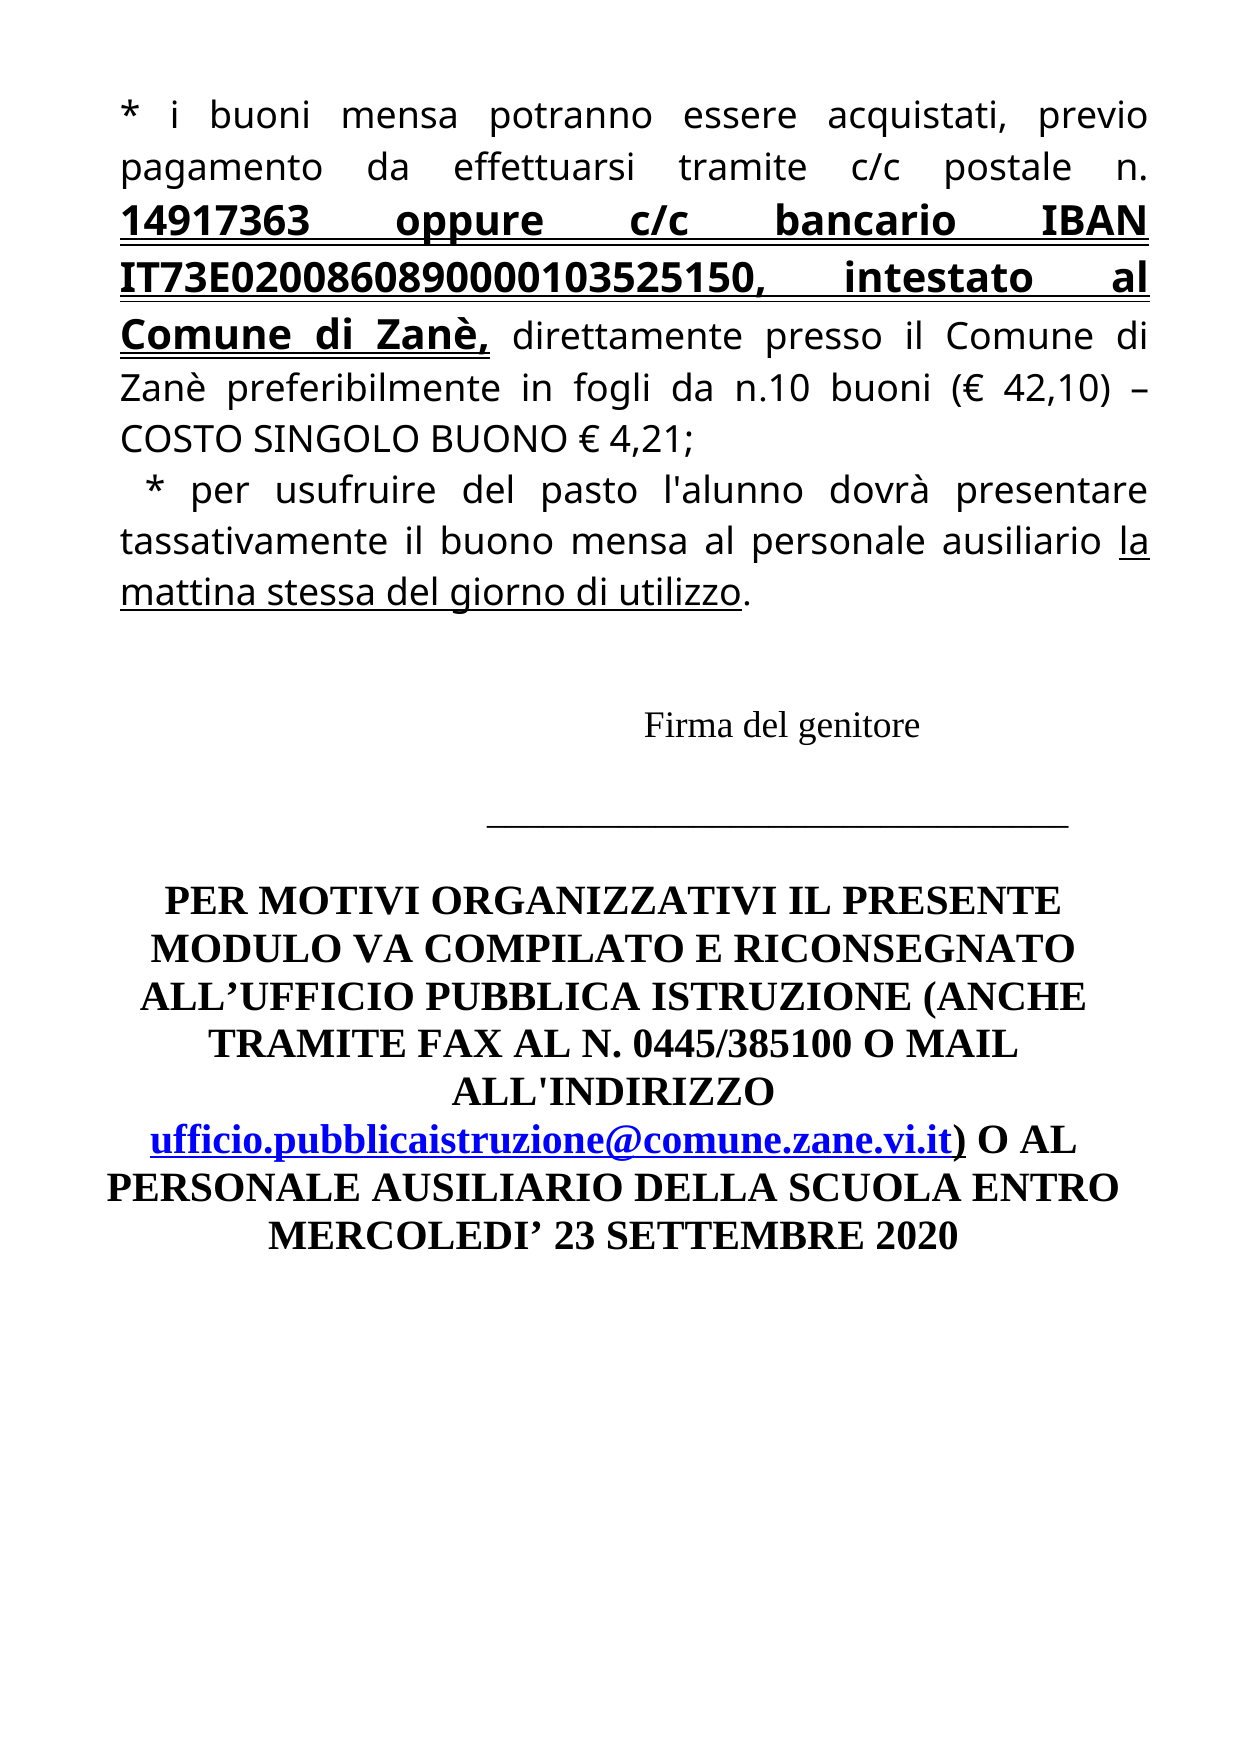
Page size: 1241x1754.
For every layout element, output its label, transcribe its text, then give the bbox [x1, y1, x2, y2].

text IT73E0200860890000103525150, intestato al [119, 245, 1149, 295]
text * per usufruire del pasto l'alunno dovrà presentare tassativamente il buono mensa al personale ausiliario la mattina stessa del giorno di utilizzo. [119, 463, 1149, 616]
text PER MOTIVI ORGANIZZATIVI IL PRESENTE MODULO VA COMPILATO E RICONSEGNATO ALL’UFFICIO PUBBLICA ISTRUZIONE (ANCHE TRAMITE FAX AL N. 0445/385100 O MAIL ALL'INDIRIZZO ufficio.pubblicaistruzione@comune.zane.vi.it) O AL PERSONALE AUSILIARIO DELLA SCUOLA ENTRO [77, 875, 1149, 1211]
text Comune di Zanè, direttamente presso il Comune di Zanè preferibilmente in fogli da n.10 buoni (€ 42,10) – COSTO SINGOLO BUONO € 4,21; [119, 302, 1149, 463]
text * i buoni mensa potranno essere acquistati, previo pagamento da effettuarsi tramite c/c postale n. 14917363 oppure c/c bancario IBAN [119, 89, 1149, 238]
text _______________________________ [77, 789, 1149, 832]
text MERCOLEDI’ 23 SETTEMBRE 2020 [77, 1211, 1149, 1258]
text Firma del genitore [77, 703, 1149, 746]
